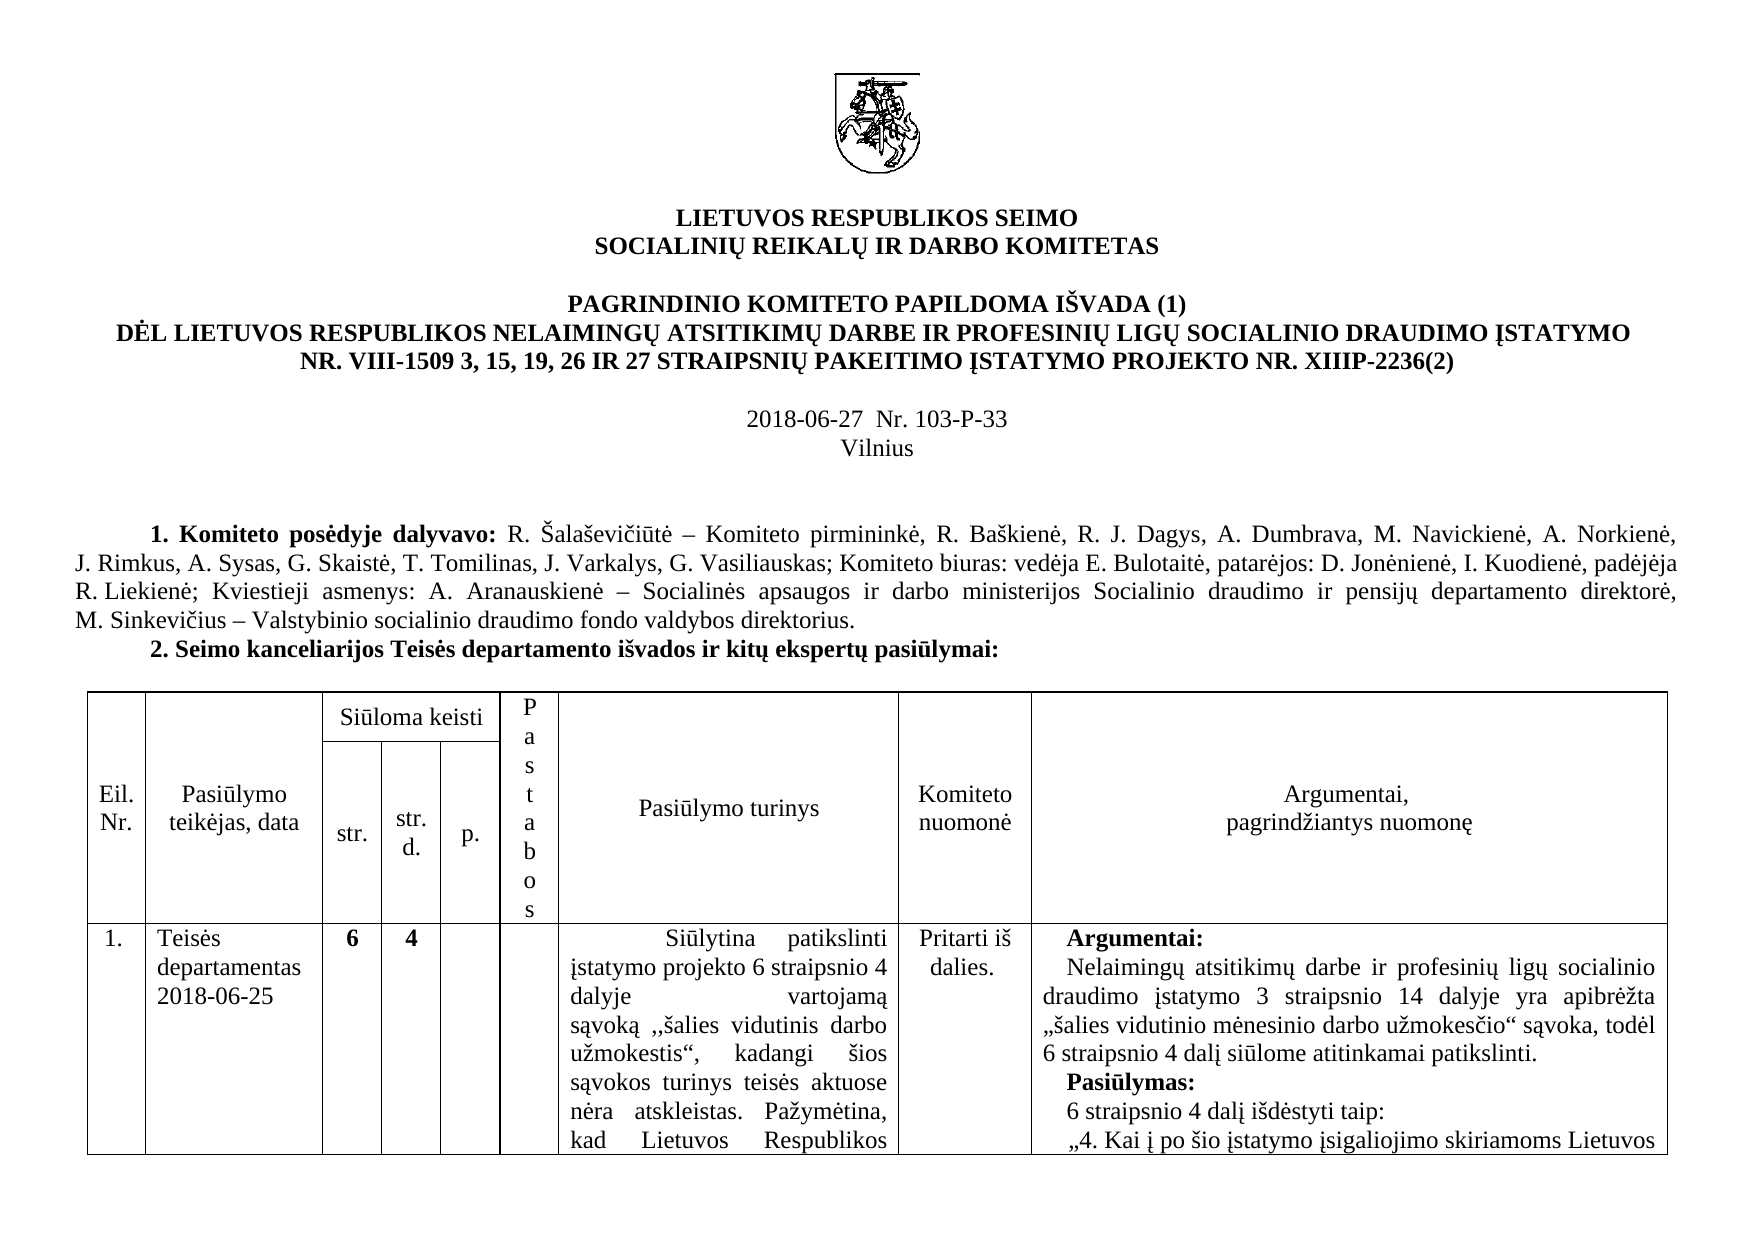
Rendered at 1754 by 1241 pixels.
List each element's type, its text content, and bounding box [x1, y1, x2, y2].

table_cell Teisės departamentas 2018-06-25 [146, 924, 322, 1153]
table_header Siūloma keisti [323, 693, 499, 741]
table_header Pastabos [501, 693, 558, 922]
table_cell Argumentai: Nelaimingų atsitikimų darbe ir profesinių ligų socialinio draudimo įstatymo 3 straipsnio 14 dalyje yra apibrėžta „šalies vidutinio mėnesinio darbo užmokesčio“ sąvoka, todėl 6 straipsnio 4 dalį siūlome atitinkamai patikslinti. Pasiūlymas: 6 straipsnio 4 dalį išdėstyti taip: „4. Kai į po šio įstatymo įsigaliojimo skiriamoms Lietuvos [1032, 924, 1667, 1153]
text PAGRINDINIO KOMITETO PAPILDOMA IŠVADA (1) [75, 289, 1679, 318]
text Socialinių reikalų ir darbo komitetas [75, 231, 1679, 260]
text 2018-06-27 Nr. 103-P-33 [75, 404, 1679, 433]
table_header Pasiūlymo teikėjas, data [146, 693, 322, 922]
table_cell Siūlytina patikslinti įstatymo projekto 6 straipsnio 4 dalyje vartojamą sąvoką ,,šalies vidutinis darbo užmokestis“, kadangi šios sąvokos turinys teisės aktuose nėra atskleistas. Pažymėtina, kad Lietuvos Respublikos [559, 924, 898, 1153]
table_cell 1. [88, 924, 145, 1153]
text DĖL LIETUVOS RESPUBLIKOS NELAIMINGŲ ATSITIKIMŲ DARBE IR PROFESINIŲ LIGŲ SOCIALINIO DRAUDIMO ĮSTATYMO [75, 318, 1679, 346]
text LIETUVOS RESPUBLIKOS SEIMO [75, 203, 1679, 231]
text Vilnius [75, 433, 1679, 461]
text 1. Komiteto posėdyje dalyvavo: R. Šalaševičiūtė – Komiteto pirmininkė, R. Baškienė, R. J. Dagys, A. Dumbrava, M. Navickienė, A. Norkienė, J. Rimkus, A. Sysas, G. Skaistė, T. Tomilinas, J. Varkalys, G. Vasiliauskas; Komiteto biuras: vedėja E. Bulotaitė, patarėjos: D. Jonėnienė, I. Kuodienė, padėjėja R. Liekienė; Kviestieji asmenys: A. Aranauskienė – Socialinės apsaugos ir darbo ministerijos Socialinio draudimo ir pensijų departamento direktorė, M. Sinkevičius – Valstybinio socialinio draudimo fondo valdybos direktorius. [75, 519, 1679, 634]
table_cell [441, 924, 499, 1153]
table_cell [501, 924, 558, 1153]
table_header Argumentai, pagrindžiantys nuomonę [1032, 693, 1667, 922]
table_cell p. [441, 742, 499, 922]
text NR. VIII-1509 3, 15, 19, 26 IR 27 STRAIPSNIŲ PAKEITIMO ĮSTATYMO PROJEKTO NR. XIIIP-2236(2) [75, 346, 1679, 375]
table_cell 6 [323, 924, 381, 1153]
table_cell Pritarti iš dalies. [899, 924, 1031, 1153]
table_cell str. d. [382, 742, 440, 922]
table_cell str. [323, 742, 381, 922]
table_header Eil. Nr. [88, 693, 145, 922]
table_cell 4 [382, 924, 440, 1153]
text 2. Seimo kanceliarijos Teisės departamento išvados ir kitų ekspertų pasiūlymai: [75, 634, 1679, 663]
table_header Pasiūlymo turinys [559, 693, 898, 922]
table_header Komiteto nuomonė [899, 693, 1031, 922]
